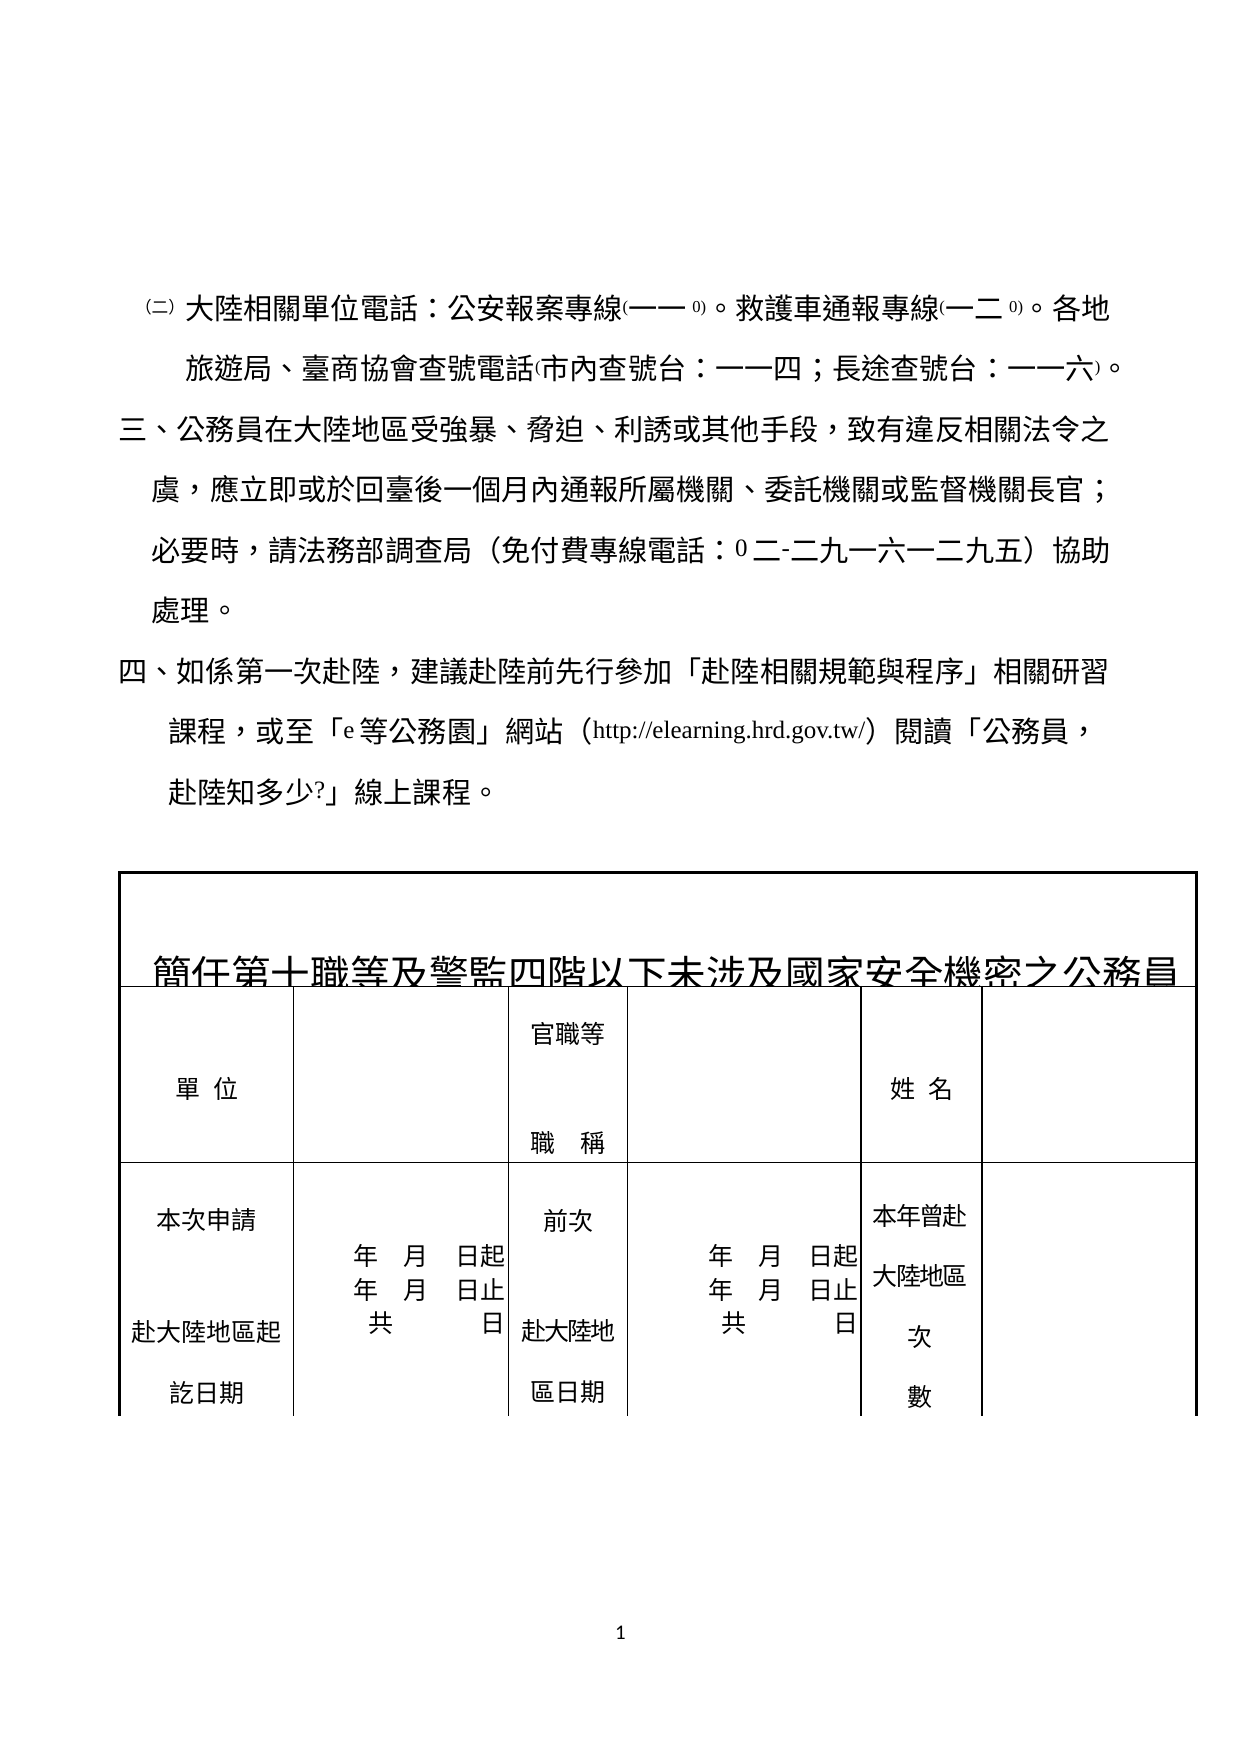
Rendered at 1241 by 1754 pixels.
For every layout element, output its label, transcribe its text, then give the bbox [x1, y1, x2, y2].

table_cell 單 位 [121, 987, 293, 1162]
table_cell [628, 987, 860, 1162]
table_cell 姓 名 [862, 987, 981, 1162]
table_cell [983, 1163, 1195, 1416]
text （二）大陸相關單位電話：公安報案專線(一一0)。救護車通報專線(一二0)。各地旅遊局、臺商協會查號電話(市內查號台：一一四；長途查號台：一一六)。 [118, 266, 1122, 387]
table_cell 本年曾赴大陸地區次 數 [862, 1163, 981, 1416]
table_cell 年 月 日起 年 月 日止 共 日 [294, 1163, 508, 1416]
table_cell 前次 赴大陸地區日期 [509, 1163, 627, 1416]
table_cell 本次申請 赴大陸地區起訖日期 [121, 1163, 293, 1416]
table_header 簡任第十職等及警監四階以下未涉及國家安全機密之公務員 及警察人員赴大陸地區申請表 年 月 日填 [121, 874, 1195, 986]
table_cell [983, 987, 1195, 1162]
table_cell 年 月 日起 年 月 日止 共 日 [628, 1163, 860, 1416]
text 三、公務員在大陸地區受強暴、脅迫、利誘或其他手段，致有違反相關法令之虞，應立即或於回臺後一個月內通報所屬機關、委託機關或監督機關長官；必要時，請法務部調查局（免付費專線電話：0二-二九一六一二九五）協助處理。 [118, 387, 1122, 629]
text 四、如係第一次赴陸，建議赴陸前先行參加「赴陸相關規範與程序」相關研習課程，或至「e等公務園」網站（http://elearning.hrd.gov.tw/）閱讀「公務員，赴陸知多少?」線上課程。 [118, 629, 1122, 810]
table_cell [294, 987, 508, 1162]
table_cell 官職等 職 稱 [509, 987, 627, 1162]
